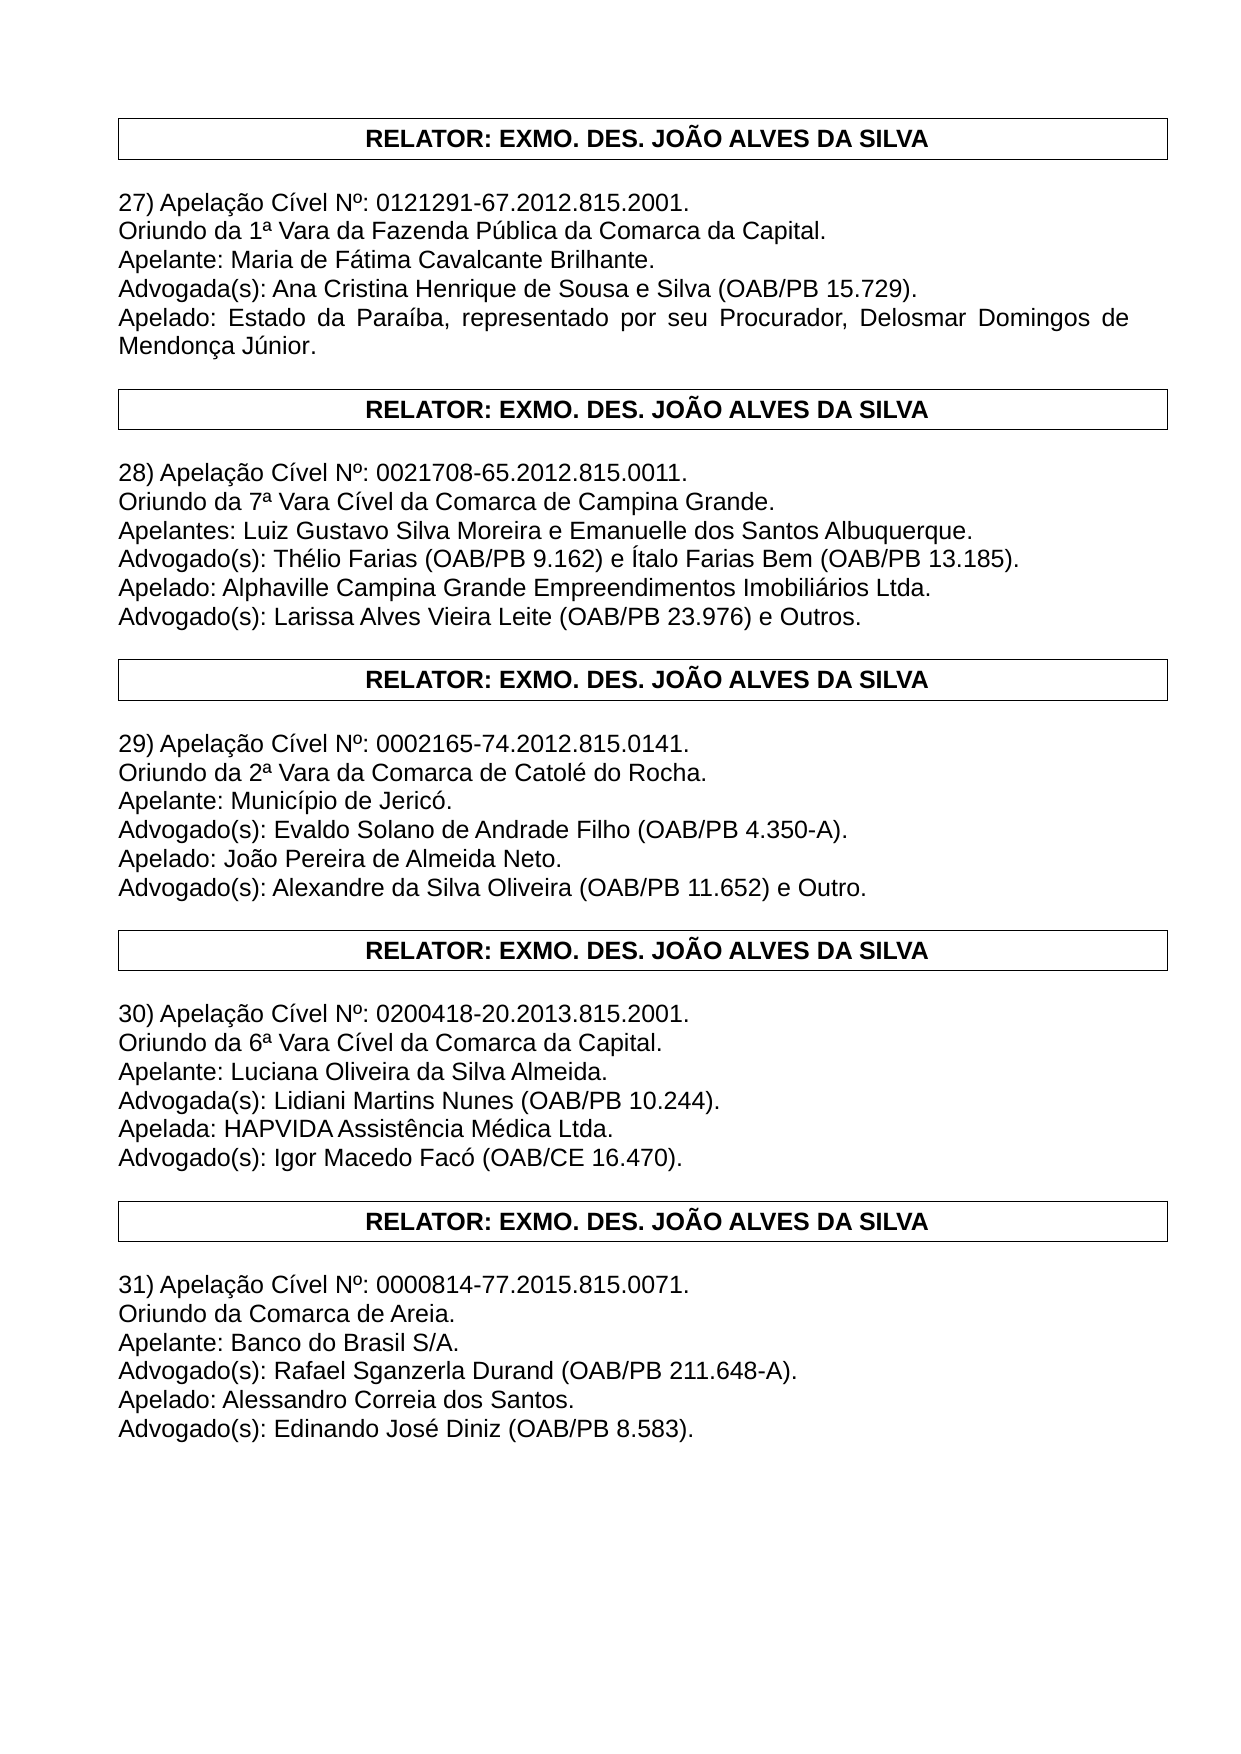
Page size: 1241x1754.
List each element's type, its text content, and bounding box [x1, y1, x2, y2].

text Apelado: Alessandro Correia dos Santos. [118, 1385, 1131, 1414]
table_header RELATOR: EXMO. DES. JOÃO ALVES DA SILVA [119, 390, 1167, 429]
table_header RELATOR: EXMO. DES. JOÃO ALVES DA SILVA [119, 660, 1167, 700]
text Apelante: Município de Jericó. [118, 786, 1131, 815]
text Advogado(s): Evaldo Solano de Andrade Filho (OAB/PB 4.350-A). [118, 815, 1131, 844]
text Advogada(s): Ana Cristina Henrique de Sousa e Silva (OAB/PB 15.729). [118, 274, 1131, 302]
text Advogado(s): Larissa Alves Vieira Leite (OAB/PB 23.976) e Outros. [118, 602, 1131, 631]
text 28) Apelação Cível Nº: 0021708-65.2012.815.0011. [118, 458, 1131, 487]
table_header RELATOR: EXMO. DES. JOÃO ALVES DA SILVA [119, 119, 1167, 158]
text Apelado: Estado da Paraíba, representado por seu Procurador, Delosmar Domingos de Mendonça Júnior. [118, 302, 1131, 360]
text Oriundo da 6ª Vara Cível da Comarca da Capital. [118, 1028, 1131, 1057]
text Apelantes: Luiz Gustavo Silva Moreira e Emanuelle dos Santos Albuquerque. [118, 516, 1131, 544]
text Apelante: Banco do Brasil S/A. [118, 1327, 1131, 1356]
text Apelado: Alphaville Campina Grande Empreendimentos Imobiliários Ltda. [118, 573, 1131, 602]
text 31) Apelação Cível Nº: 0000814-77.2015.815.0071. [118, 1270, 1131, 1299]
text Oriundo da 7ª Vara Cível da Comarca de Campina Grande. [118, 487, 1131, 516]
text 30) Apelação Cível Nº: 0200418-20.2013.815.2001. [118, 999, 1131, 1028]
text Oriundo da 2ª Vara da Comarca de Catolé do Rocha. [118, 757, 1131, 786]
text Advogado(s): Alexandre da Silva Oliveira (OAB/PB 11.652) e Outro. [118, 872, 1131, 901]
table_header RELATOR: EXMO. DES. JOÃO ALVES DA SILVA [119, 1202, 1167, 1241]
text Advogada(s): Lidiani Martins Nunes (OAB/PB 10.244). [118, 1086, 1131, 1114]
table_header RELATOR: EXMO. DES. JOÃO ALVES DA SILVA [119, 931, 1167, 970]
text Oriundo da 1ª Vara da Fazenda Pública da Comarca da Capital. [118, 216, 1131, 245]
text Apelante: Maria de Fátima Cavalcante Brilhante. [118, 245, 1131, 274]
text Apelante: Luciana Oliveira da Silva Almeida. [118, 1057, 1131, 1086]
text 29) Apelação Cível Nº: 0002165-74.2012.815.0141. [118, 729, 1131, 757]
text Apelado: João Pereira de Almeida Neto. [118, 844, 1131, 872]
text Apelada: HAPVIDA Assistência Médica Ltda. [118, 1114, 1131, 1143]
text Advogado(s): Rafael Sganzerla Durand (OAB/PB 211.648-A). [118, 1356, 1131, 1385]
text Advogado(s): Edinando José Diniz (OAB/PB 8.583). [118, 1414, 1131, 1442]
text Advogado(s): Igor Macedo Facó (OAB/CE 16.470). [118, 1143, 1131, 1172]
text Oriundo da Comarca de Areia. [118, 1299, 1131, 1327]
text 27) Apelação Cível Nº: 0121291-67.2012.815.2001. [118, 187, 1131, 216]
text Advogado(s): Thélio Farias (OAB/PB 9.162) e Ítalo Farias Bem (OAB/PB 13.185). [118, 544, 1131, 573]
